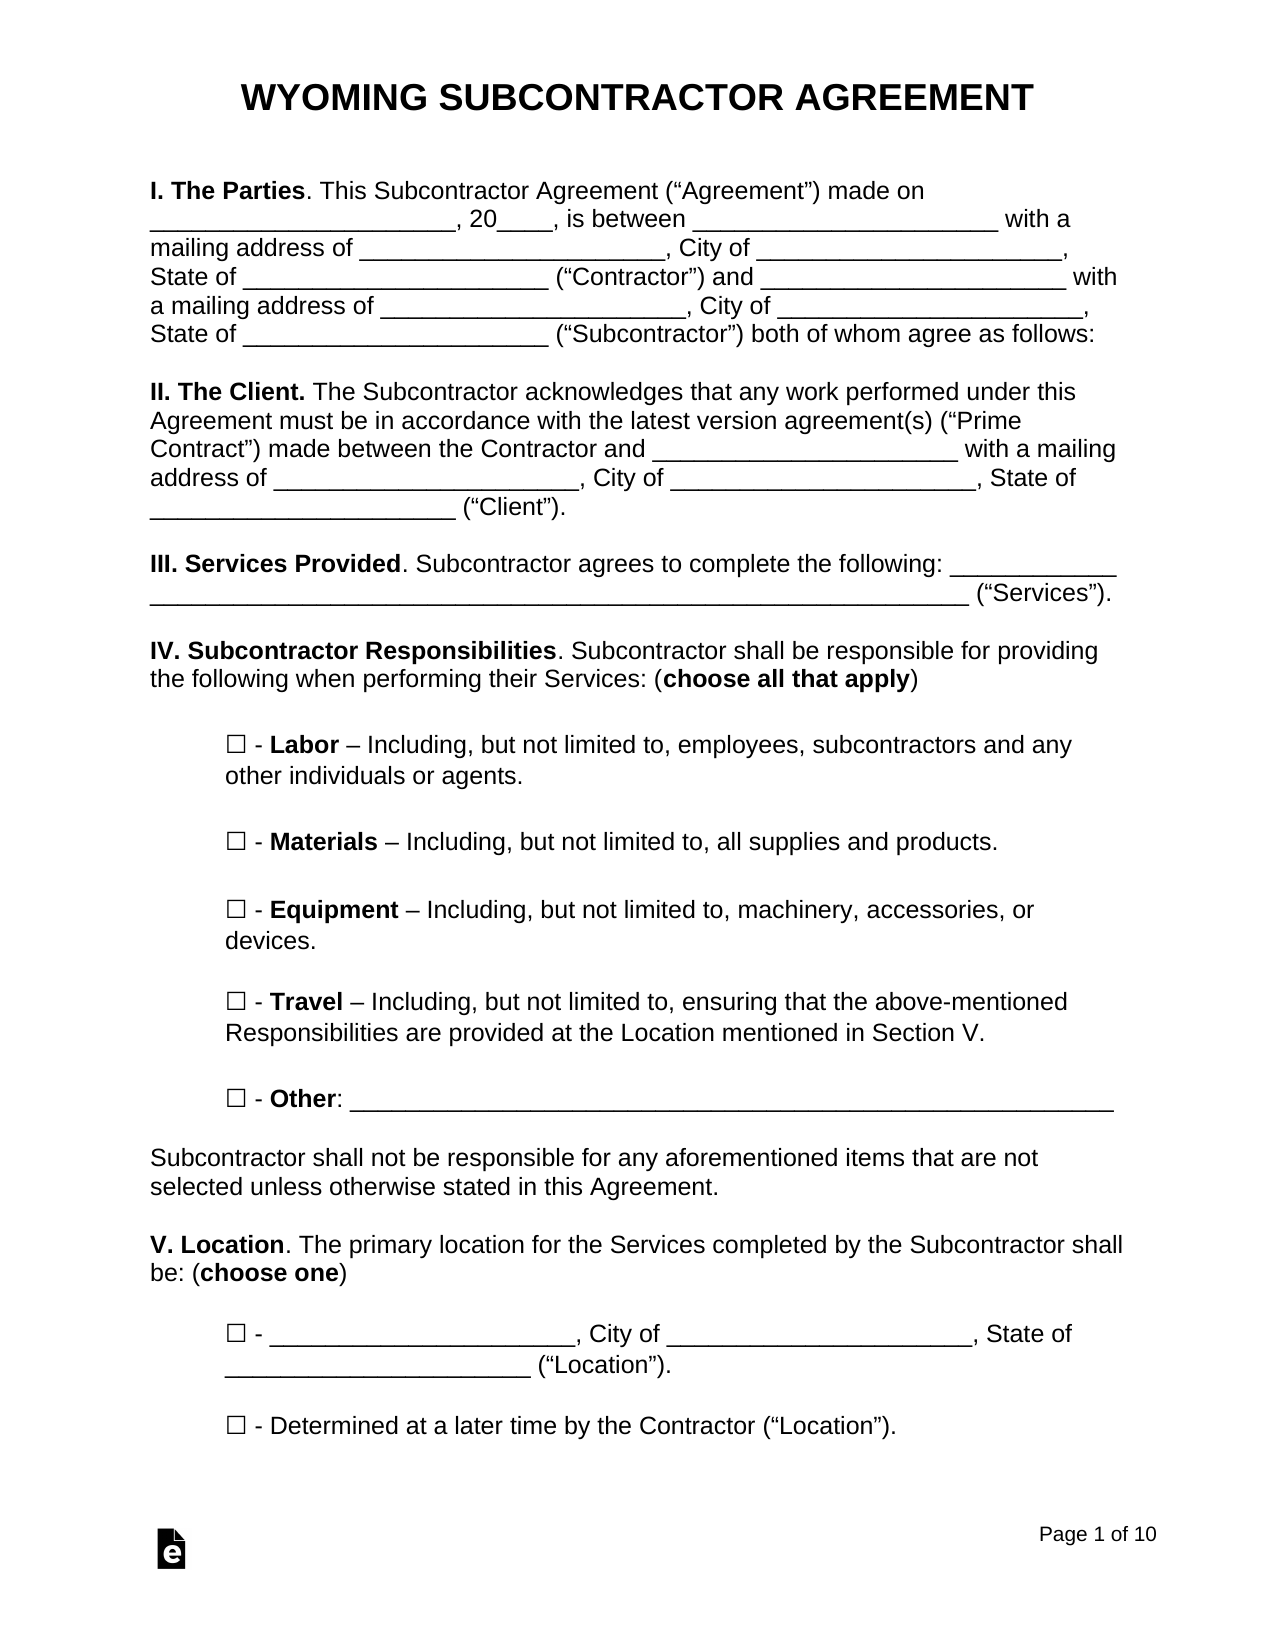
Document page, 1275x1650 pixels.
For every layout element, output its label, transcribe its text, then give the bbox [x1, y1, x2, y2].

text IV. Subcontractor Responsibilities. Subcontractor shall be responsible for providing the following when performing their Services: (choose all that apply) [150, 636, 1125, 693]
text ☐ - Equipment – Including, but not limited to, machinery, accessories, or devices. [225, 892, 1125, 955]
text ☐ - Materials – Including, but not limited to, all supplies and products. [225, 824, 1125, 858]
text ☐ - Labor – Including, but not limited to, employees, subcontractors and any other individuals or agents. [225, 727, 1125, 790]
text ___________________________________________________________ (“Services”). [150, 578, 1125, 607]
text V. Location. The primary location for the Services completed by the Subcontractor shall be: (choose one) [150, 1230, 1125, 1287]
text ☐ - ______________________, City of ______________________, State of ______________________ (“Location”). [225, 1316, 1125, 1379]
text Subcontractor shall not be responsible for any aforementioned items that are not selected unless otherwise stated in this Agreement. [150, 1143, 1125, 1201]
text WYOMING SUBCONTRACTOR AGREEMENT [150, 75, 1125, 118]
text III. Services Provided. Subcontractor agrees to complete the following: ____________ [150, 549, 1125, 578]
text I. The Parties. This Subcontractor Agreement (“Agreement”) made on ______________________, 20____, is between ______________________ with a mailing address of ______________________, City of ______________________, State of ______________________ (“Contractor”) and ______________________ with a mailing address of ______________________, City of ______________________, State of ______________________ (“Subcontractor”) both of whom agree as follows: [150, 176, 1125, 348]
text II. The Client. The Subcontractor acknowledges that any work performed under this Agreement must be in accordance with the latest version agreement(s) (“Prime Contract”) made between the Contractor and ______________________ with a mailing address of ______________________, City of ______________________, State of ______________________ (“Client”). [150, 377, 1125, 521]
text ☐ - Determined at a later time by the Contractor (“Location”). [225, 1407, 1125, 1442]
text ☐ - Travel – Including, but not limited to, ensuring that the above-mentioned Responsibilities are provided at the Location mentioned in Section V. [225, 984, 1125, 1047]
text ☐ - Other: _______________________________________________________ [225, 1081, 1125, 1115]
